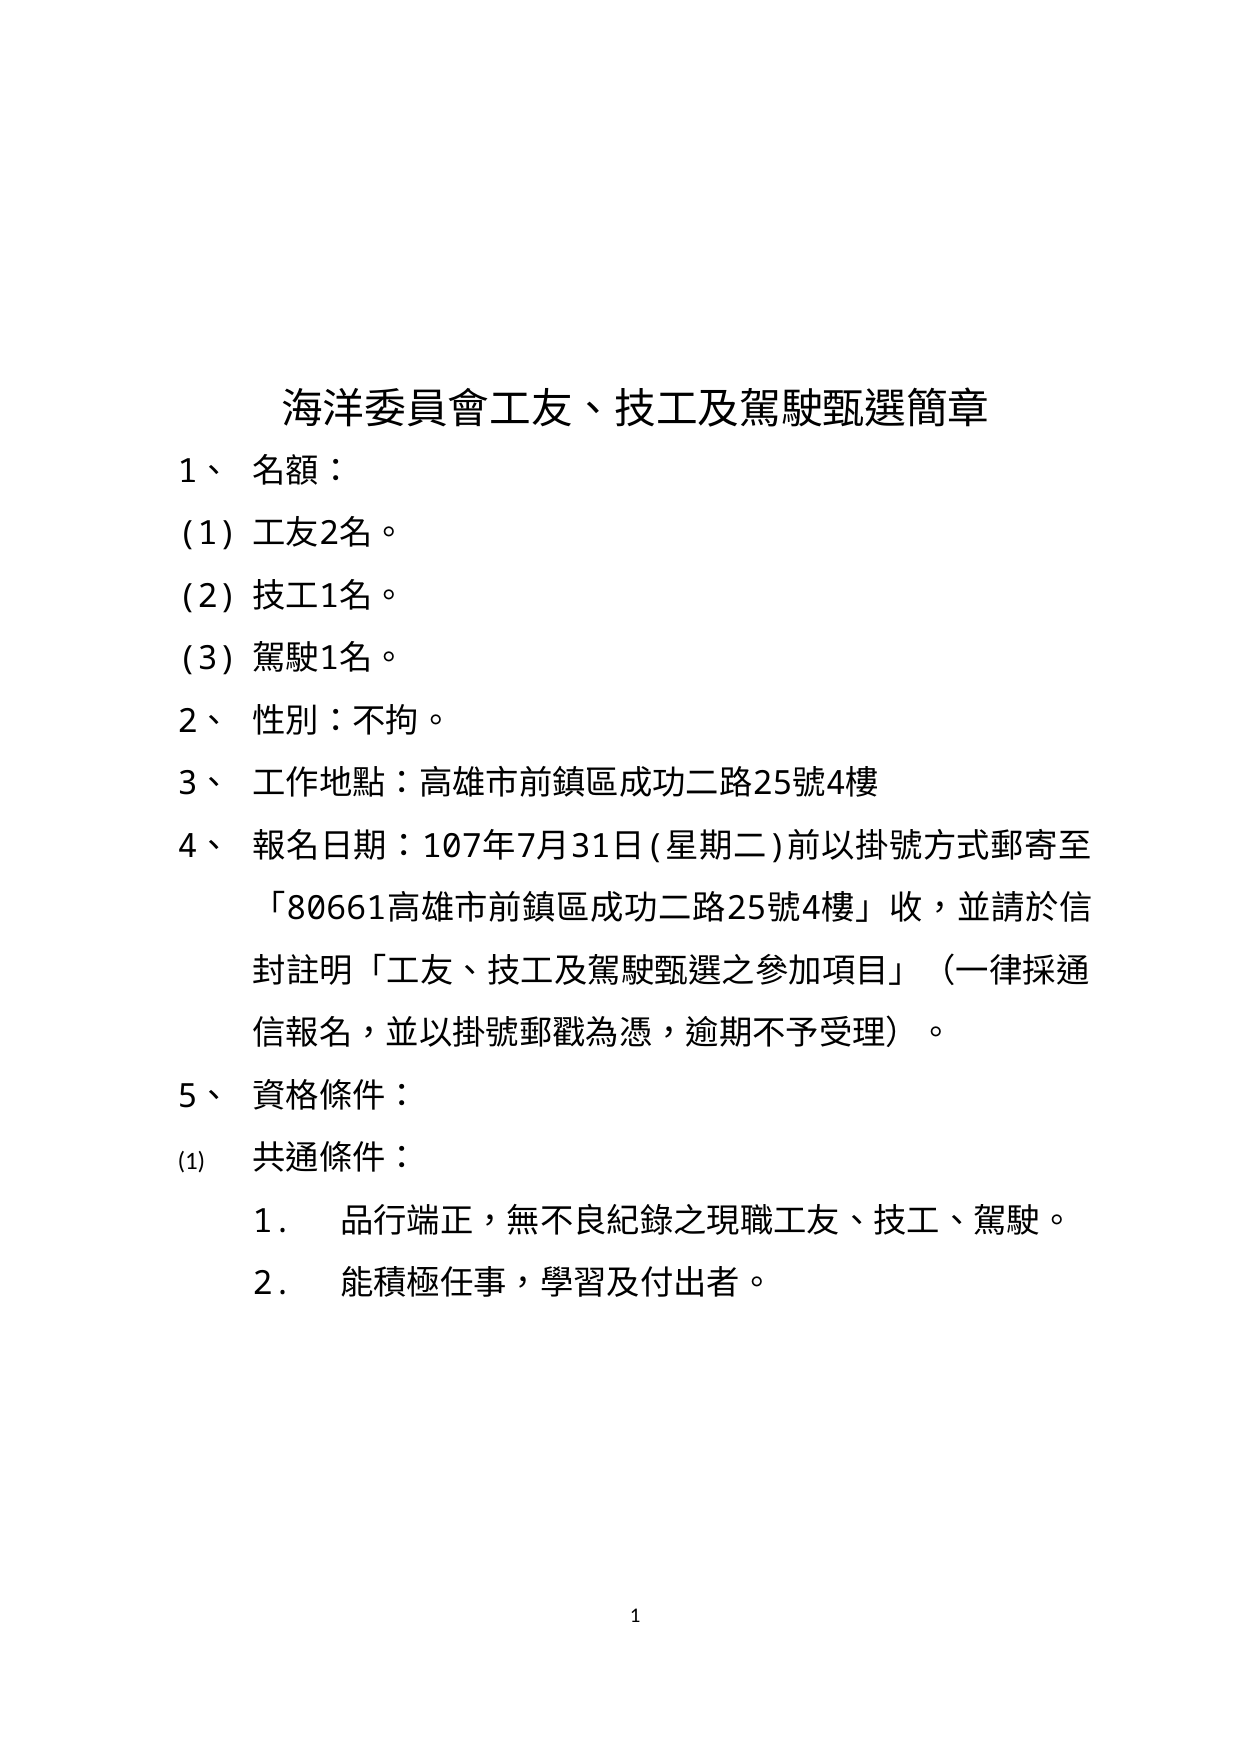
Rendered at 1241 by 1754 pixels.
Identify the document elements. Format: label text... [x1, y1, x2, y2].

list 名額： [177, 426, 1092, 488]
list 品行端正，無不良紀錄之現職工友、技工、駕駛。 [252, 1176, 1092, 1238]
list 能積極任事，學習及付出者。 [252, 1238, 1092, 1301]
list 工作地點：高雄市前鎮區成功二路25號4樓 [177, 738, 1092, 801]
list 報名日期：107年7月31日(星期二)前以掛號方式郵寄至「80661高雄市前鎮區成功二路25號4樓」收，並請於信封註明「工友、技工及駕駛甄選之參加項目」（一律採通信報名，並以掛號郵戳為憑，逾期不予受理）。 [177, 801, 1092, 1051]
list 資格條件： [177, 1051, 1092, 1113]
text 海洋委員會工友、技工及駕駛甄選簡章 [177, 363, 1092, 426]
list 性別：不拘。 [177, 676, 1092, 738]
list 駕駛1名。 [177, 613, 1092, 676]
list 工友2名。 [177, 488, 1092, 551]
list 技工1名。 [177, 551, 1092, 613]
list 共通條件： [177, 1113, 1092, 1176]
